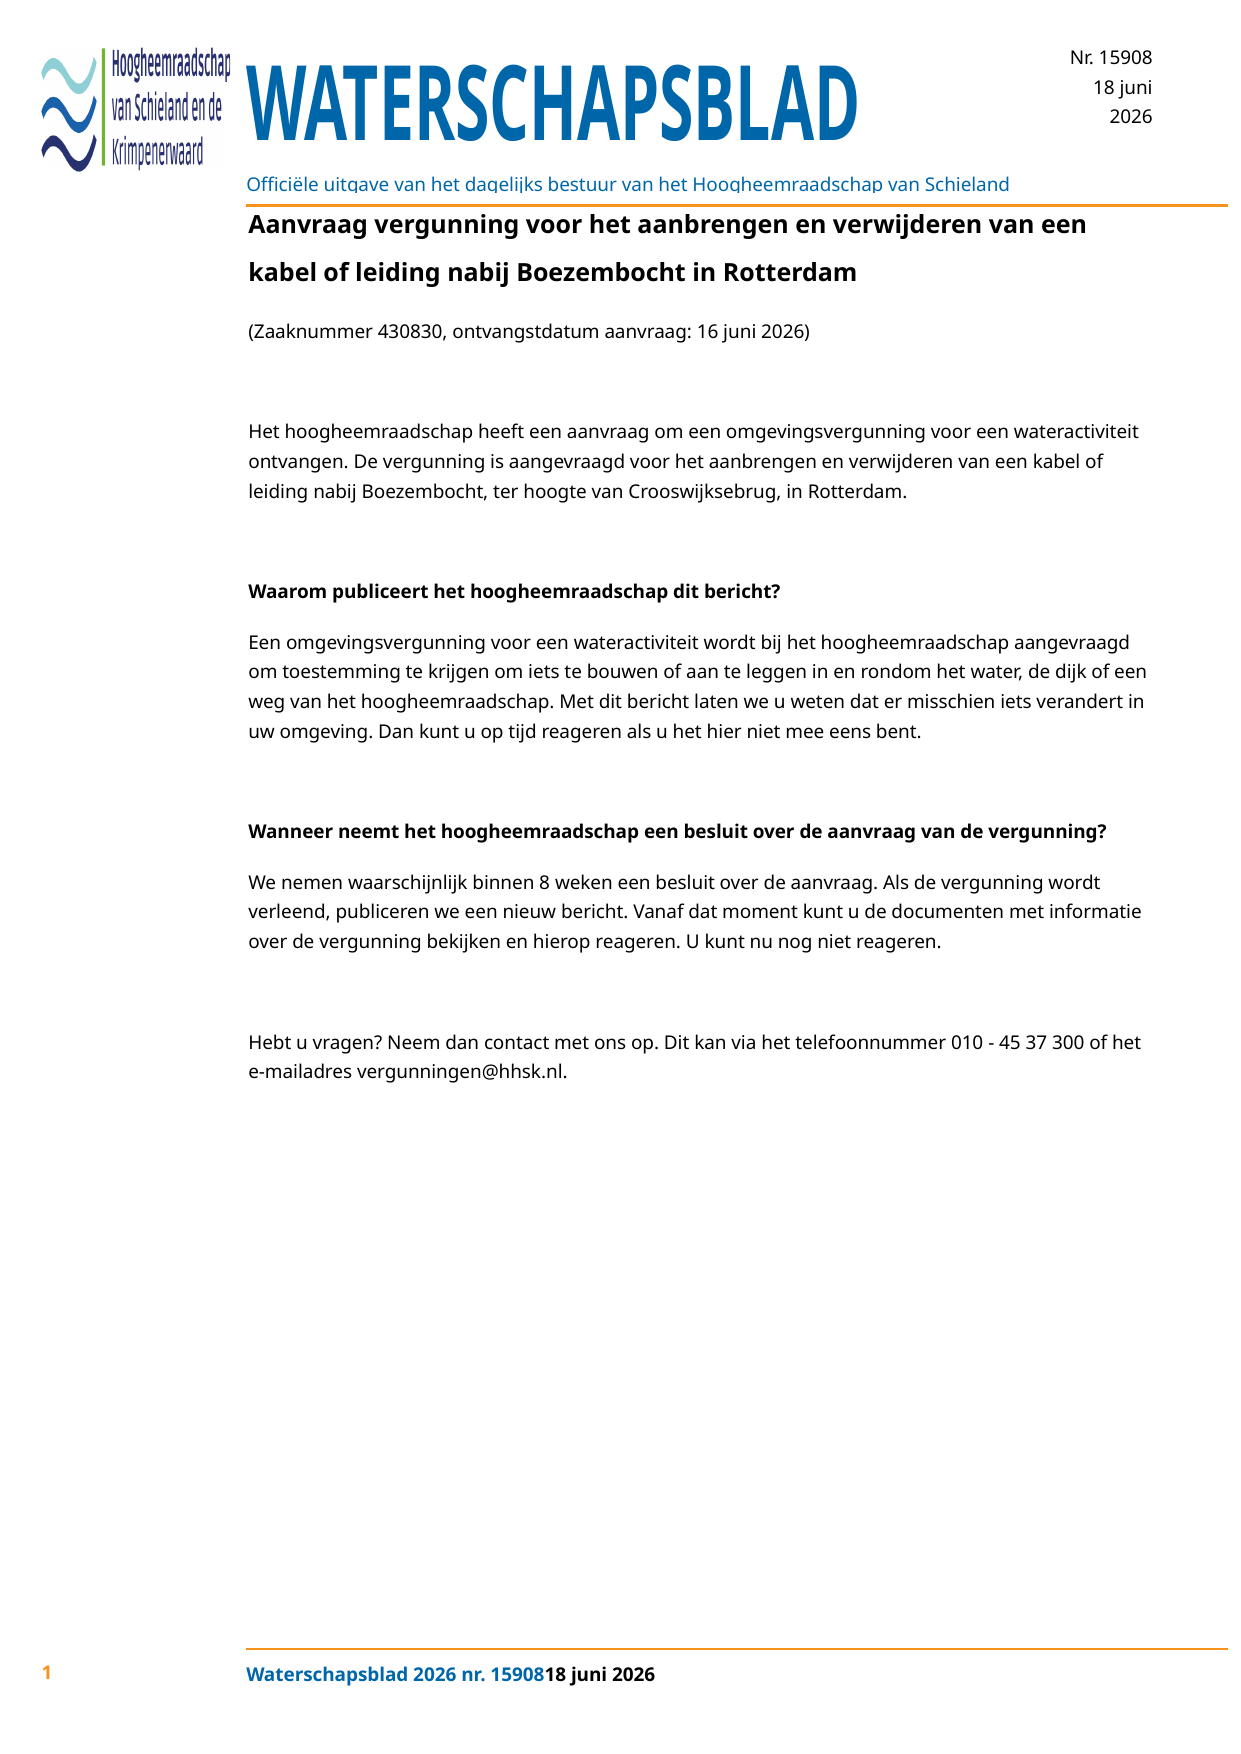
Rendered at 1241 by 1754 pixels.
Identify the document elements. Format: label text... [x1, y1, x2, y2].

picture [41, 47, 231, 172]
text We nemen waarschijnlijk binnen 8 weken een besluit over de aanvraag. Als de vergunning wordt verleend, publiceren we een nieuw bericht. Vanaf dat moment kunt u de documenten met informatie over de vergunning bekijken en hierop reageren. U kunt nu nog niet reageren. [248, 869, 1152, 954]
text Waarom publiceert het hoogheemraadschap dit bericht? [248, 579, 1152, 604]
text Een omgevingsvergunning voor een wateractiviteit wordt bij het hoogheemraadschap aangevraagd om toestemming te krijgen om iets te bouwen of aan te leggen in en rondom het water, de dijk of een weg van het hoogheemraadschap. Met dit bericht laten we u weten dat er misschien iets verandert in uw omgeving. Dan kunt u op tijd reageren als u het hier niet mee eens bent. [248, 629, 1152, 744]
text Hebt u vragen? Neem dan contact met ons op. Dit kan via het telefoonnummer 010 - 45 37 300 of het e-mailadres vergunningen@hhsk.nl. [248, 1029, 1152, 1084]
text Aanvraag vergunning voor het aanbrengen en verwijderen van een kabel of leiding nabij Boezembocht in Rotterdam [248, 207, 1152, 288]
text (Zaaknummer 430830, ontvangstdatum aanvraag: 16 juni 2026) [248, 318, 1152, 344]
text Wanneer neemt het hoogheemraadschap een besluit over de aanvraag van de vergunning? [248, 819, 1152, 844]
text Het hoogheemraadschap heeft een aanvraag om een omgevingsvergunning voor een wateractiviteit ontvangen. De vergunning is aangevraagd voor het aanbrengen en verwijderen van een kabel of leiding nabij Boezembocht, ter hoogte van Crooswijksebrug, in Rotterdam. [248, 419, 1152, 504]
